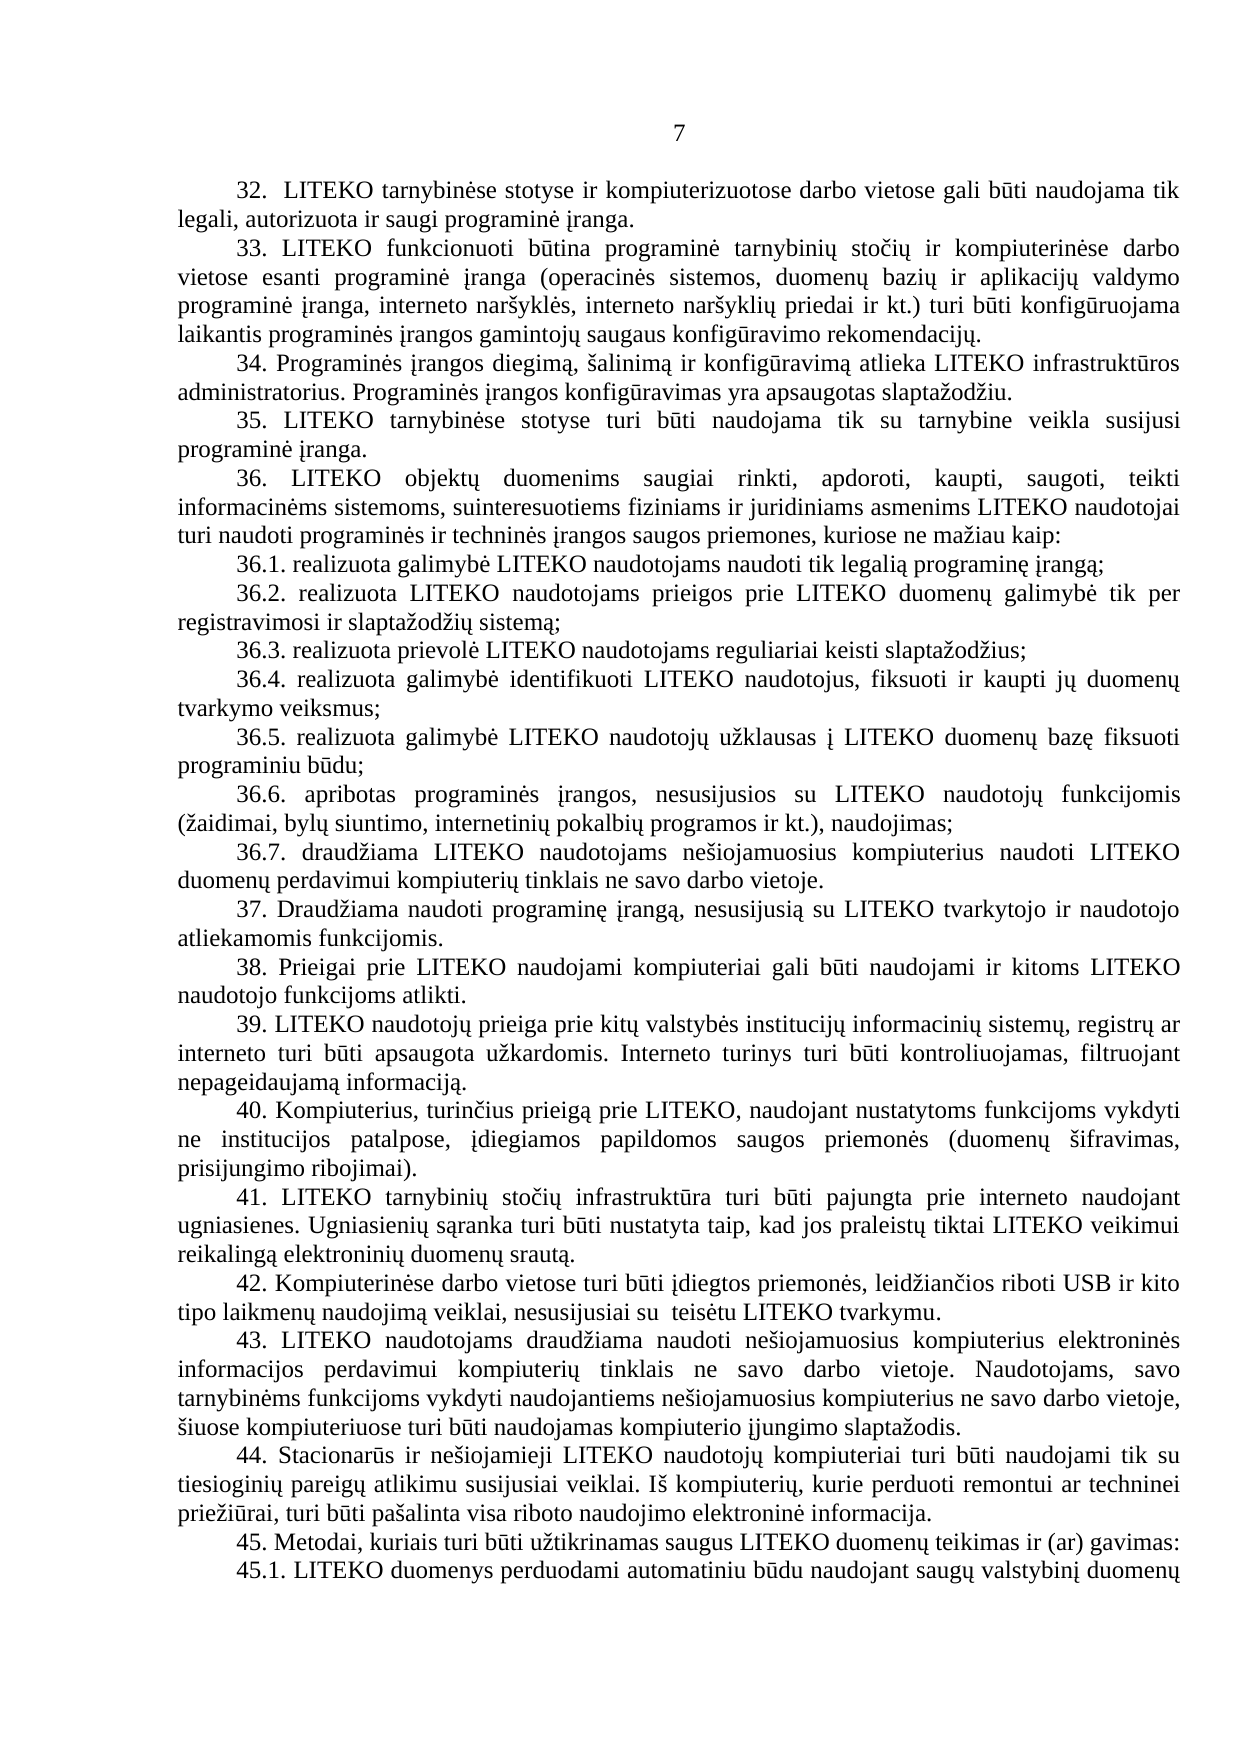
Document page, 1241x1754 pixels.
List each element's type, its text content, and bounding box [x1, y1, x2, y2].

text 34. Programinės įrangos diegimą, šalinimą ir konfigūravimą atlieka LITEKO infrastruktūros administratorius. Programinės įrangos konfigūravimas yra apsaugotas slaptažodžiu. [177, 348, 1181, 406]
text 38. Prieigai prie LITEKO naudojami kompiuteriai gali būti naudojami ir kitoms LITEKO naudotojo funkcijoms atlikti. [177, 952, 1181, 1009]
text 37. Draudžiama naudoti programinę įrangą, nesusijusią su LITEKO tvarkytojo ir naudotojo atliekamomis funkcijomis. [177, 894, 1181, 952]
text 41. LITEKO tarnybinių stočių infrastruktūra turi būti pajungta prie interneto naudojant ugniasienes. Ugniasienių sąranka turi būti nustatyta taip, kad jos praleistų tiktai LITEKO veikimui reikalingą elektroninių duomenų srautą. [177, 1182, 1181, 1268]
text 45. Metodai, kuriais turi būti užtikrinamas saugus LITEKO duomenų teikimas ir (ar) gavimas: [177, 1527, 1181, 1556]
text 42. Kompiuterinėse darbo vietose turi būti įdiegtos priemonės, leidžiančios riboti USB ir kito tipo laikmenų naudojimą veiklai, nesusijusiai su teisėtu LITEKO tvarkymu. [177, 1268, 1181, 1326]
text 36.4. realizuota galimybė identifikuoti LITEKO naudotojus, fiksuoti ir kaupti jų duomenų tvarkymo veiksmus; [177, 664, 1181, 722]
text 36. LITEKO objektų duomenims saugiai rinkti, apdoroti, kaupti, saugoti, teikti informacinėms sistemoms, suinteresuotiems fiziniams ir juridiniams asmenims LITEKO naudotojai turi naudoti programinės ir techninės įrangos saugos priemones, kuriose ne mažiau kaip: [177, 463, 1181, 549]
text 36.7. draudžiama LITEKO naudotojams nešiojamuosius kompiuterius naudoti LITEKO duomenų perdavimui kompiuterių tinklais ne savo darbo vietoje. [177, 837, 1181, 894]
text 40. Kompiuterius, turinčius prieigą prie LITEKO, naudojant nustatytoms funkcijoms vykdyti ne institucijos patalpose, įdiegiamos papildomos saugos priemonės (duomenų šifravimas, prisijungimo ribojimai). [177, 1096, 1181, 1182]
text 36.2. realizuota LITEKO naudotojams prieigos prie LITEKO duomenų galimybė tik per registravimosi ir slaptažodžių sistemą; [177, 578, 1181, 636]
text 44. Stacionarūs ir nešiojamieji LITEKO naudotojų kompiuteriai turi būti naudojami tik su tiesioginių pareigų atlikimu susijusiai veiklai. Iš kompiuterių, kurie perduoti remontui ar techninei priežiūrai, turi būti pašalinta visa riboto naudojimo elektroninė informacija. [177, 1441, 1181, 1527]
text 36.1. realizuota galimybė LITEKO naudotojams naudoti tik legalią programinę įrangą; [177, 549, 1181, 578]
text 33. LITEKO funkcionuoti būtina programinė tarnybinių stočių ir kompiuterinėse darbo vietose esanti programinė įranga (operacinės sistemos, duomenų bazių ir aplikacijų valdymo programinė įranga, interneto naršyklės, interneto naršyklių priedai ir kt.) turi būti konfigūruojama laikantis programinės įrangos gamintojų saugaus konfigūravimo rekomendacijų. [177, 233, 1181, 348]
text 43. LITEKO naudotojams draudžiama naudoti nešiojamuosius kompiuterius elektroninės informacijos perdavimui kompiuterių tinklais ne savo darbo vietoje. Naudotojams, savo tarnybinėms funkcijoms vykdyti naudojantiems nešiojamuosius kompiuterius ne savo darbo vietoje, šiuose kompiuteriuose turi būti naudojamas kompiuterio įjungimo slaptažodis. [177, 1326, 1181, 1441]
text 36.6. apribotas programinės įrangos, nesusijusios su LITEKO naudotojų funkcijomis (žaidimai, bylų siuntimo, internetinių pokalbių programos ir kt.), naudojimas; [177, 779, 1181, 837]
text 36.3. realizuota prievolė LITEKO naudotojams reguliariai keisti slaptažodžius; [177, 636, 1181, 664]
text 35. LITEKO tarnybinėse stotyse turi būti naudojama tik su tarnybine veikla susijusi programinė įranga. [177, 406, 1181, 463]
text 45.1. LITEKO duomenys perduodami automatiniu būdu naudojant saugų valstybinį duomenų [177, 1556, 1181, 1584]
text 32. LITEKO tarnybinėse stotyse ir kompiuterizuotose darbo vietose gali būti naudojama tik legali, autorizuota ir saugi programinė įranga. [177, 176, 1181, 233]
text 39. LITEKO naudotojų prieiga prie kitų valstybės institucijų informacinių sistemų, registrų ar interneto turi būti apsaugota užkardomis. Interneto turinys turi būti kontroliuojamas, filtruojant nepageidaujamą informaciją. [177, 1009, 1181, 1096]
text 36.5. realizuota galimybė LITEKO naudotojų užklausas į LITEKO duomenų bazę fiksuoti programiniu būdu; [177, 722, 1181, 779]
